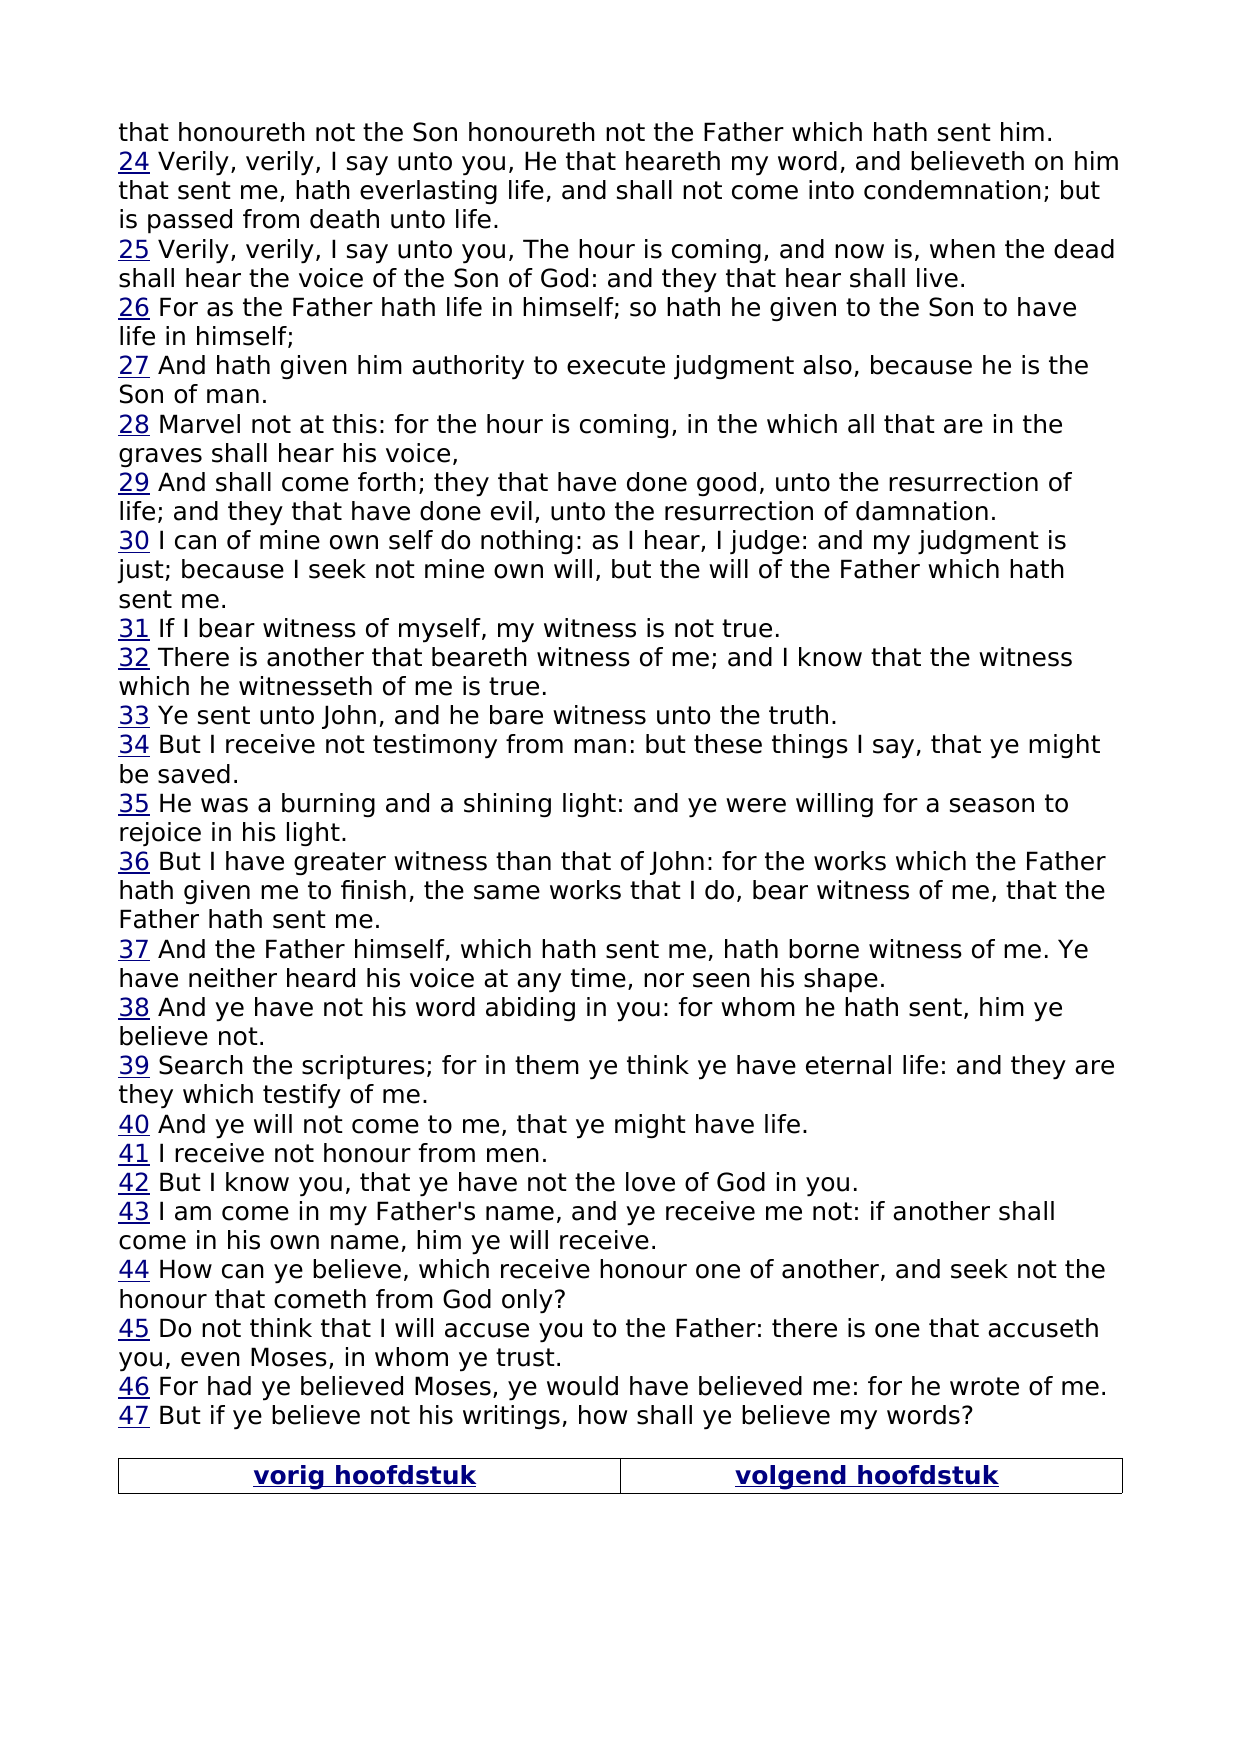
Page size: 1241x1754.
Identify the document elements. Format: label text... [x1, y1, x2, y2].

text that honoureth not the Son honoureth not the Father which hath sent him. 24 Verily, verily, I say unto you, He that heareth my word, and believeth on him that sent me, hath everlasting life, and shall not come into condemnation; but is passed from death unto life. 25 Verily, verily, I say unto you, The hour is coming, and now is, when the dead shall hear the voice of the Son of God: and they that hear shall live. 26 For as the Father hath life in himself; so hath he given to the Son to have life in himself; 27 And hath given him authority to execute judgment also, because he is the Son of man. 28 Marvel not at this: for the hour is coming, in the which all that are in the graves shall hear his voice, 29 And shall come forth; they that have done good, unto the resurrection of life; and they that have done evil, unto the resurrection of damnation. 30 I can of mine own self do nothing: as I hear, I judge: and my judgment is just; because I seek not mine own will, but the will of the Father which hath sent me. 31 If I bear witness of myself, my witness is not true. 32 There is another that beareth witness of me; and I know that the witness which he witnesseth of me is true. 33 Ye sent unto John, and he bare witness unto the truth. 34 But I receive not testimony from man: but these things I say, that ye might be saved. 35 He was a burning and a shining light: and ye were willing for a season to rejoice in his light. 36 But I have greater witness than that of John: for the works which the Father hath given me to finish, the same works that I do, bear witness of me, that the Father hath sent me. 37 And the Father himself, which hath sent me, hath borne witness of me. Ye have neither heard his voice at any time, nor seen his shape. 38 And ye have not his word abiding in you: for whom he hath sent, him ye believe not. 39 Search the scriptures; for in them ye think ye have eternal life: and they are they which testify of me. 40 And ye will not come to me, that ye might have life. 41 I receive not honour from men. 42 But I know you, that ye have not the love of God in you. 43 I am come in my Father's name, and ye receive me not: if another shall come in his own name, him ye will receive. 44 How can ye believe, which receive honour one of another, and seek not the honour that cometh from God only? 45 Do not think that I will accuse you to the Father: there is one that accuseth you, even Moses, in whom ye trust. 46 For had ye believed Moses, ye would have believed me: for he wrote of me. 47 But if ye believe not his writings, how shall ye believe my words? [118, 118, 1122, 1431]
table_header vorig hoofdstuk [119, 1459, 620, 1493]
table_header volgend hoofdstuk [621, 1459, 1122, 1493]
